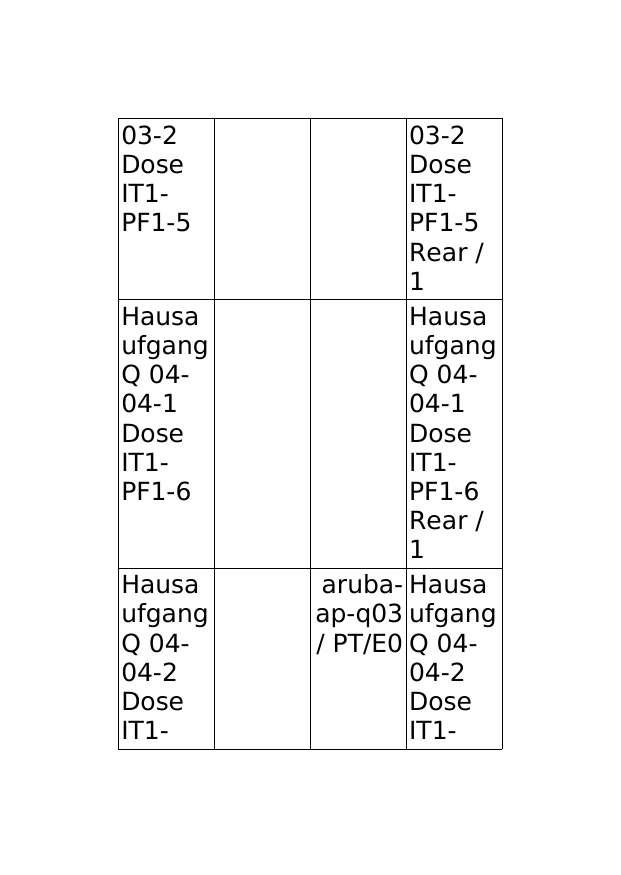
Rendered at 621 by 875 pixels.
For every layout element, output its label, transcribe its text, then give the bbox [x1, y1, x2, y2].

table_cell [311, 119, 406, 299]
table_cell 03-2 Dose IT1-PF1-5 [119, 119, 214, 299]
table_cell [311, 300, 406, 567]
table_cell [215, 119, 310, 299]
table_cell Hausaufgang Q 04-04-2 Dose IT1- [407, 569, 502, 748]
table_cell Hausaufgang Q 04-04-1 Dose IT1-PF1-6 [119, 300, 214, 567]
table_cell Hausaufgang Q 04-04-2 Dose IT1- [119, 569, 214, 748]
table_cell [215, 300, 310, 567]
table_cell aruba-ap-q03 / PT/E0 [311, 569, 406, 748]
table_cell 03-2 Dose IT1-PF1-5 Rear / 1 [407, 119, 502, 299]
table_cell [215, 569, 310, 748]
table_cell Hausaufgang Q 04-04-1 Dose IT1-PF1-6 Rear / 1 [407, 300, 502, 567]
